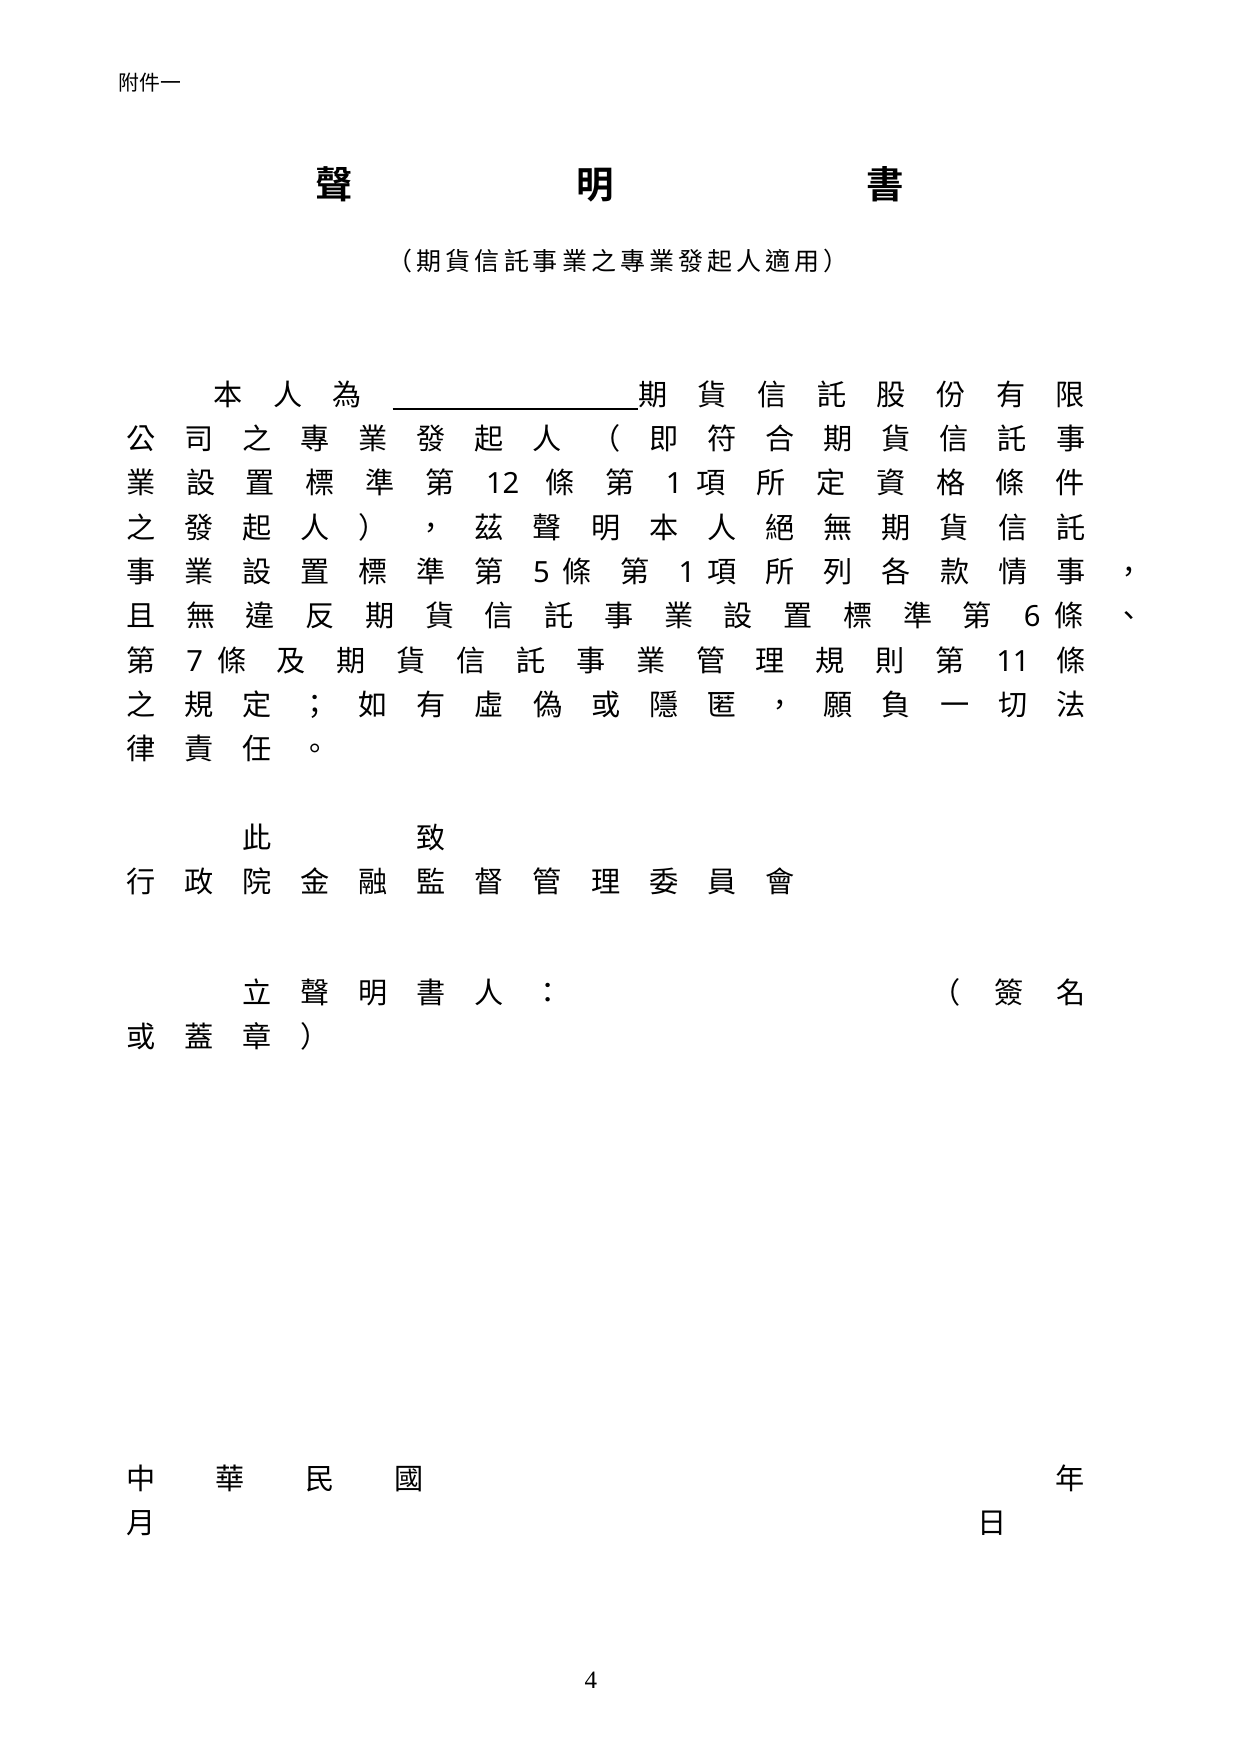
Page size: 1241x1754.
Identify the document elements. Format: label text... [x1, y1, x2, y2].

text 中華民國 年 月 日 [126, 1455, 1114, 1543]
text 行政院金融監督管理委員會 [126, 858, 1114, 902]
text 此 致 [126, 813, 1114, 858]
text 本人為 期貨信託股份有限公司之專業發起人（即符合期貨信託事業設置標準第12條第1項所定資格條件之發起人），茲聲明本人絕無期貨信託事業設置標準第5條第1項所列各款情事，且無違反期貨信託事業設置標準第6條、第7條及期貨信託事業管理規則第11條之規定；如有虛偽或隱匿，願負一切法律責任。 [126, 371, 1114, 769]
text （期貨信託事業之專業發起人適用） [126, 238, 1114, 282]
text 聲 明 書 [126, 138, 1114, 227]
text 立聲明書人： （簽名或蓋章） [126, 968, 1114, 1057]
